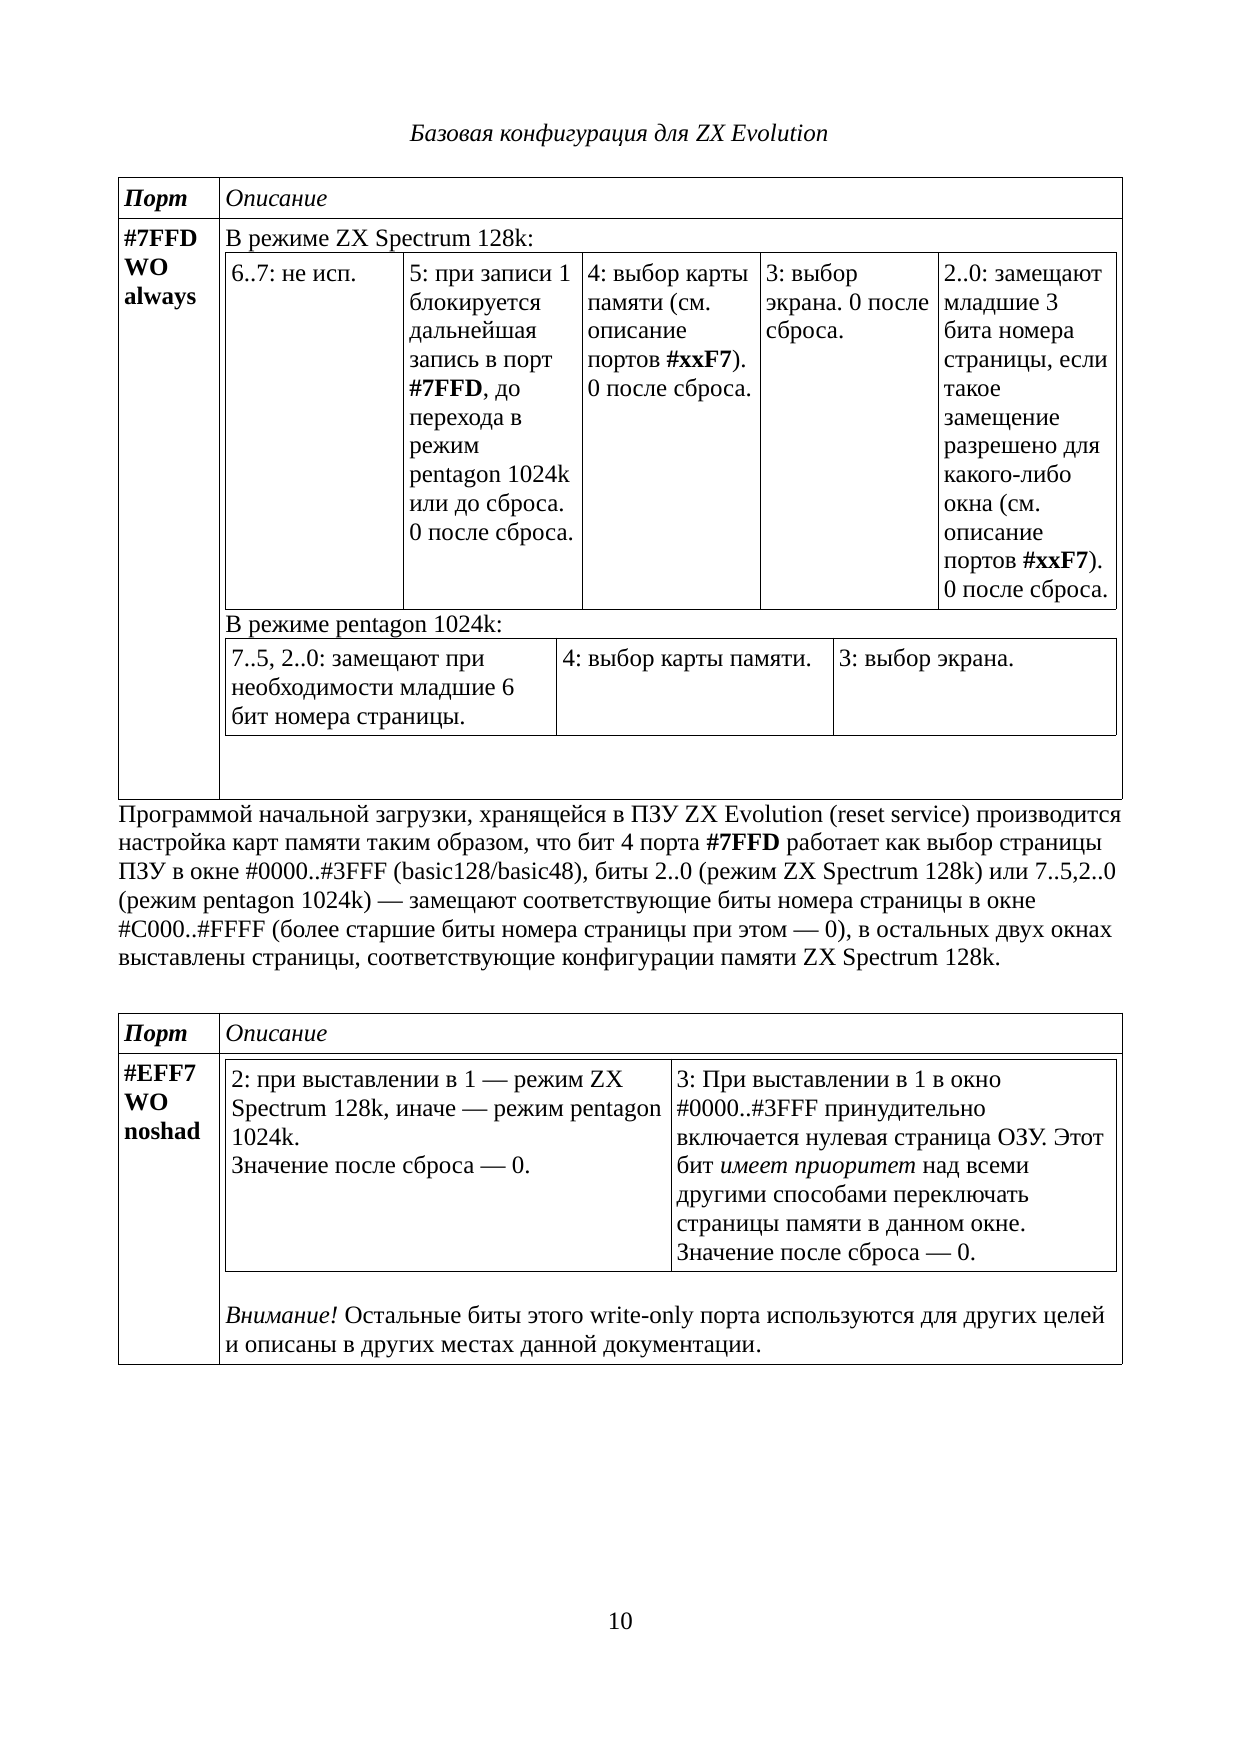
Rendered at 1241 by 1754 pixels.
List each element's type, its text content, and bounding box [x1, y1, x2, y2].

table_header Порт [119, 1014, 219, 1053]
table_header 3: выбор экрана. 0 после сброса. [761, 253, 938, 608]
table_header 6..7: не исп. [226, 253, 403, 608]
table_header 4: выбор карты памяти (см. описание портов #xxF7). 0 после сброса. [583, 253, 760, 608]
table_header 4: выбор карты памяти. [557, 639, 833, 735]
table_header Порт [119, 178, 219, 217]
table_cell #EFF7 WO noshad [119, 1054, 219, 1363]
table_header Описание [220, 1014, 1122, 1053]
table_header 3: выбор экрана. [834, 639, 1116, 735]
table_header 7..5, 2..0: замещают при необходимости младшие 6 бит номера страницы. [226, 639, 556, 735]
table_header Описание [220, 178, 1122, 217]
table_cell #7FFD WO always [119, 219, 219, 798]
table_header 5: при записи 1 блокируется дальнейшая запись в порт #7FFD, до перехода в режим pentagon 1024k или до сброса. 0 после сброса. [404, 253, 582, 608]
text Программой начальной загрузки, хранящейся в ПЗУ ZX Evolution (reset service) производится настройка карт памяти таким образом, что бит 4 порта #7FFD работает как выбор страницы ПЗУ в окне #0000..#3FFF (basic128/basic48), биты 2..0 (режим ZX Spectrum 128k) или 7..5,2..0 (режим pentagon 1024k) — замещают соответствующие биты номера страницы в окне #C000..#FFFF (более старшие биты номера страницы при этом — 0), в остальных двух окнах выставлены страницы, соответствующие конфигурации памяти ZX Spectrum 128k. [118, 800, 1122, 971]
table_cell Внимание! Остальные биты этого write-only порта используются для других целей и описаны в других местах данной документации. [220, 1054, 1122, 1363]
table_cell В режиме ZX Spectrum 128k: В режиме pentagon 1024k: [220, 219, 1122, 798]
table_header 2: при выставлении в 1 — режим ZX Spectrum 128k, иначе — режим pentagon 1024k. Значение после сброса — 0. [226, 1060, 671, 1271]
table_header 3: При выставлении в 1 в окно #0000..#3FFF принудительно включается нулевая страница ОЗУ. Этот бит имеет приоритет над всеми другими способами переключать страницы памяти в данном окне. Значение после сброса — 0. [672, 1060, 1116, 1271]
table_header 2..0: замещают младшие 3 бита номера страницы, если такое замещение разрешено для какого-либо окна (см. описание портов #xxF7). 0 после сброса. [939, 253, 1116, 608]
